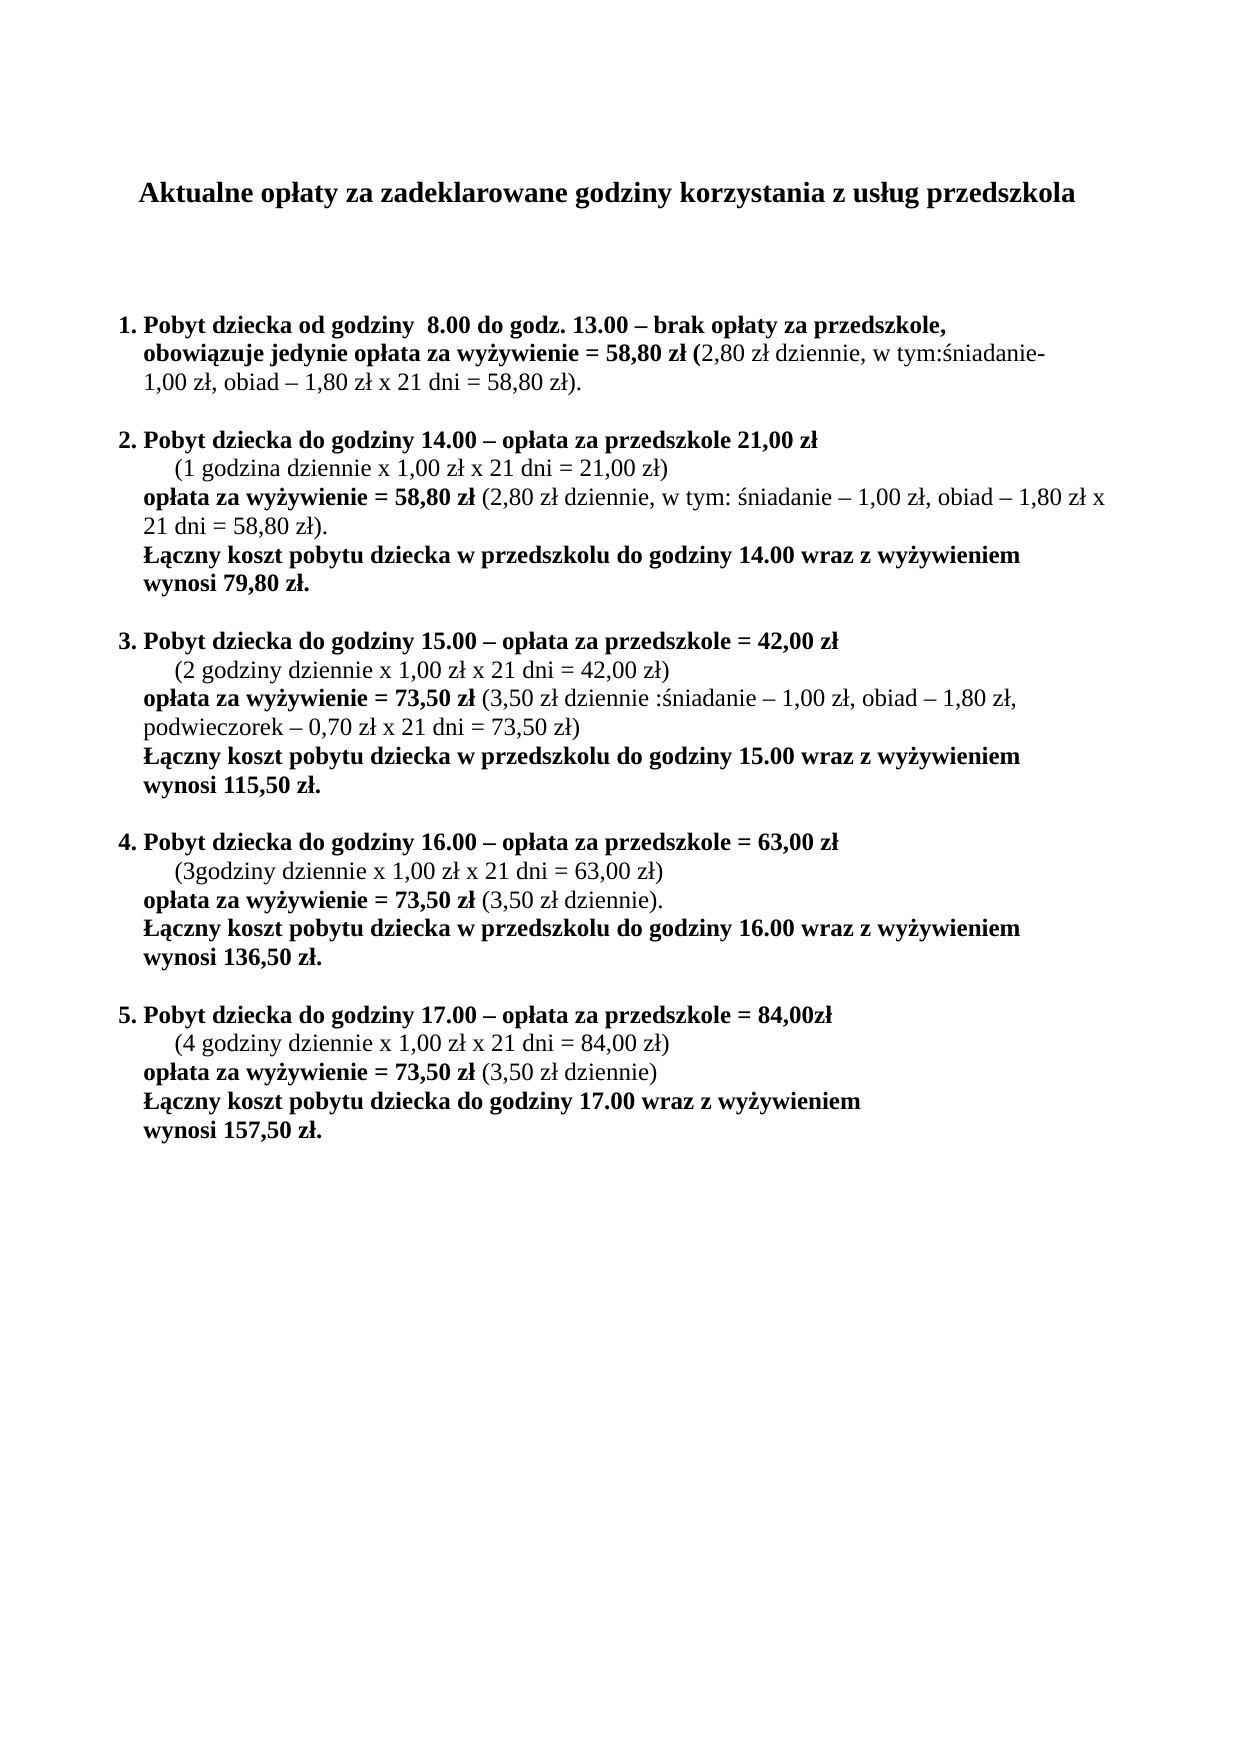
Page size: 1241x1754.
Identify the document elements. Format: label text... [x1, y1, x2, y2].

text (4 godziny dziennie x 1,00 zł x 21 dni = 84,00 zł) [118, 1028, 1122, 1057]
text 21 dni = 58,80 zł). [118, 511, 1122, 540]
text wynosi 115,50 zł. [118, 770, 1122, 798]
text wynosi 79,80 zł. [118, 568, 1122, 597]
text 1. Pobyt dziecka od godziny 8.00 do godz. 13.00 – brak opłaty za przedszkole, [118, 310, 1122, 338]
text 2. Pobyt dziecka do godziny 14.00 – opłata za przedszkole 21,00 zł [118, 425, 1122, 453]
text (3godziny dziennie x 1,00 zł x 21 dni = 63,00 zł) [118, 856, 1122, 885]
text opłata za wyżywienie = 73,50 zł (3,50 zł dziennie) [118, 1057, 1122, 1086]
text 1,00 zł, obiad – 1,80 zł x 21 dni = 58,80 zł). [118, 367, 1122, 396]
text (2 godziny dziennie x 1,00 zł x 21 dni = 42,00 zł) [118, 655, 1122, 683]
text opłata za wyżywienie = 73,50 zł (3,50 zł dziennie :śniadanie – 1,00 zł, obiad – 1,80 zł, [118, 683, 1122, 712]
text Łączny koszt pobytu dziecka w przedszkolu do godziny 16.00 wraz z wyżywieniem [118, 913, 1122, 942]
text Łączny koszt pobytu dziecka w przedszkolu do godziny 15.00 wraz z wyżywieniem [118, 741, 1122, 770]
text obowiązuje jedynie opłata za wyżywienie = 58,80 zł (2,80 zł dziennie, w tym:śniadanie- [118, 338, 1122, 367]
text opłata za wyżywienie = 73,50 zł (3,50 zł dziennie). [118, 885, 1122, 913]
text 3. Pobyt dziecka do godziny 15.00 – opłata za przedszkole = 42,00 zł [118, 626, 1122, 655]
text Łączny koszt pobytu dziecka do godziny 17.00 wraz z wyżywieniem [118, 1086, 1122, 1115]
text (1 godzina dziennie x 1,00 zł x 21 dni = 21,00 zł) [118, 453, 1122, 482]
text Łączny koszt pobytu dziecka w przedszkolu do godziny 14.00 wraz z wyżywieniem [118, 540, 1122, 568]
text 5. Pobyt dziecka do godziny 17.00 – opłata za przedszkole = 84,00zł [118, 1000, 1122, 1028]
text 4. Pobyt dziecka do godziny 16.00 – opłata za przedszkole = 63,00 zł [118, 827, 1122, 856]
text Aktualne opłaty za zadeklarowane godziny korzystania z usług przedszkola [118, 176, 1122, 209]
text opłata za wyżywienie = 58,80 zł (2,80 zł dziennie, w tym: śniadanie – 1,00 zł, obiad – 1,80 zł x [118, 482, 1122, 511]
text wynosi 157,50 zł. [118, 1115, 1122, 1143]
text wynosi 136,50 zł. [118, 942, 1122, 971]
text podwieczorek – 0,70 zł x 21 dni = 73,50 zł) [118, 712, 1122, 741]
